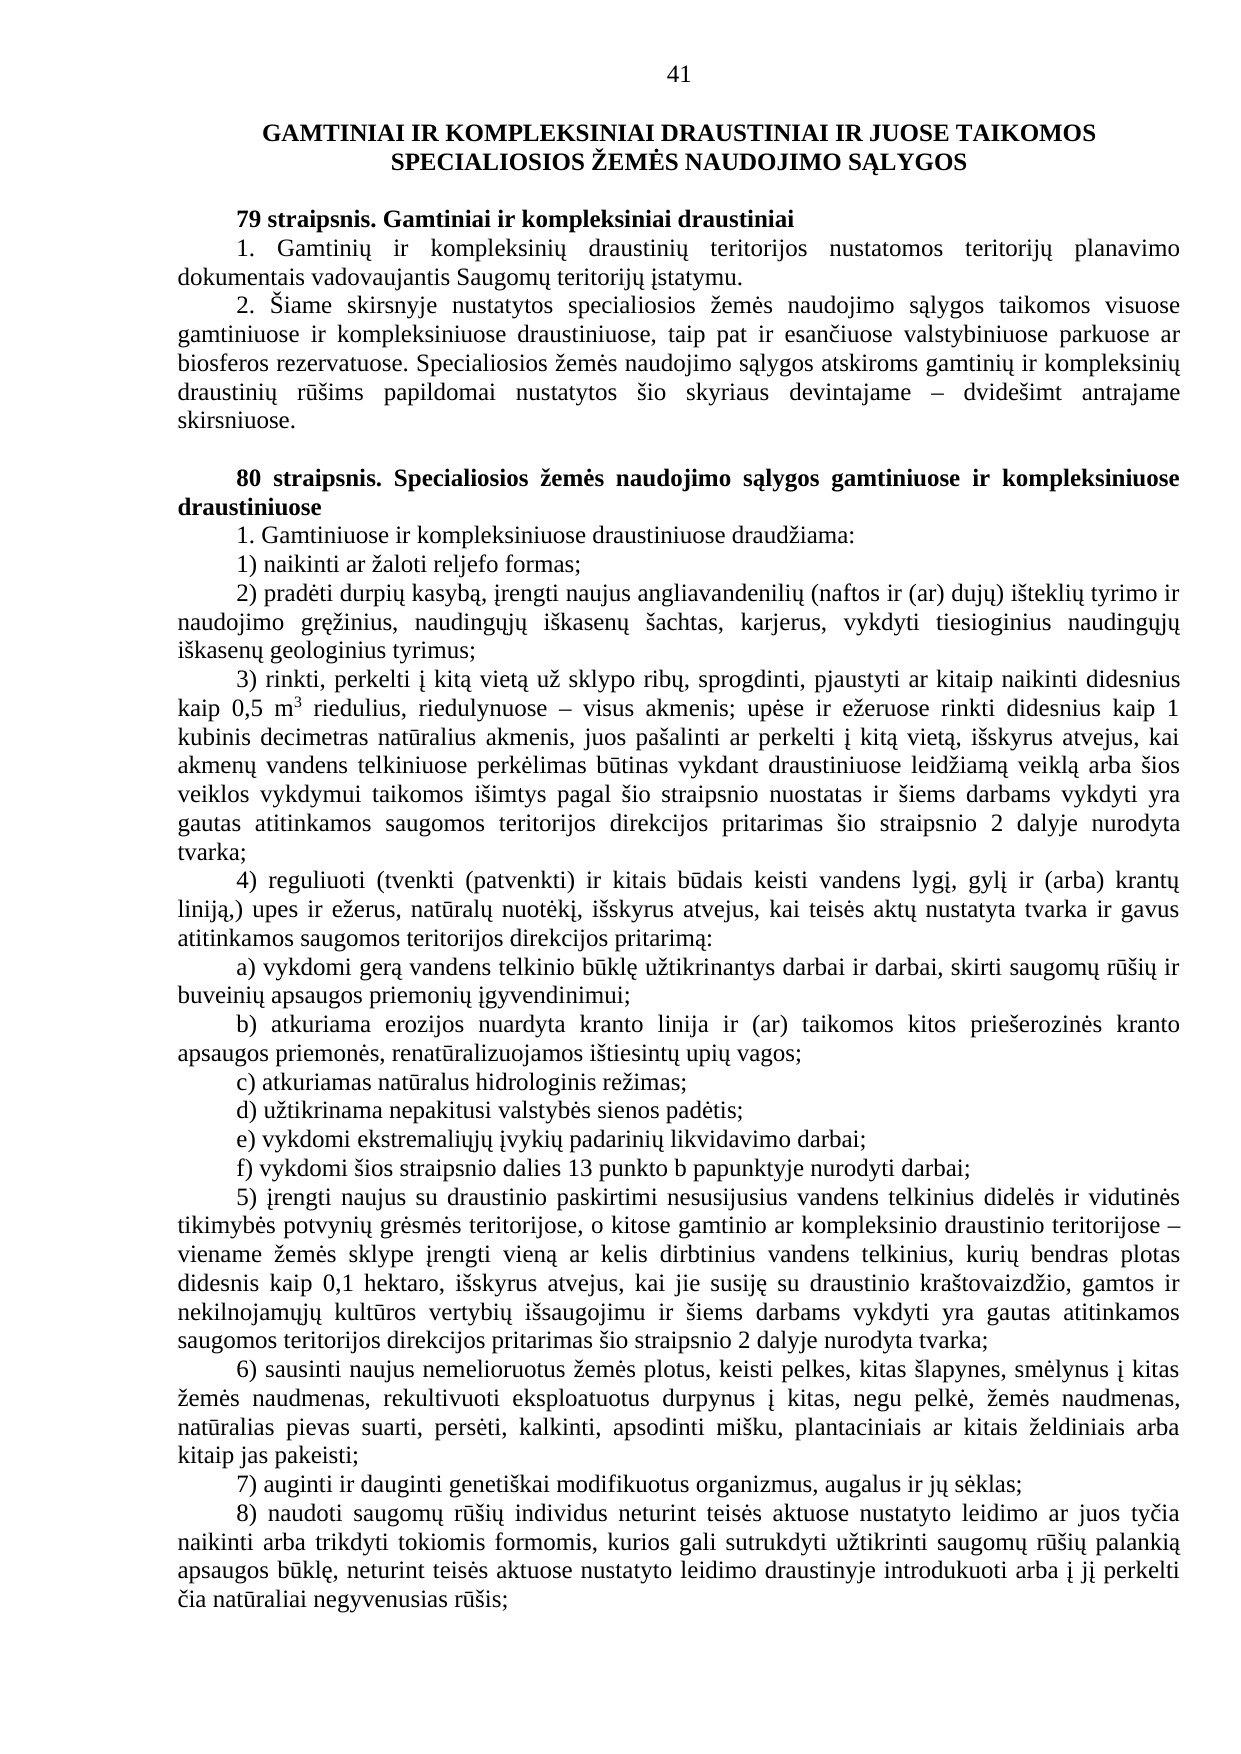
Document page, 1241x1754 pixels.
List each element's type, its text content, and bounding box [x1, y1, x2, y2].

text c) atkuriamas natūralus hidrologinis režimas; [177, 1067, 1181, 1096]
text d) užtikrinama nepakitusi valstybės sienos padėtis; [177, 1096, 1181, 1124]
text 80 straipsnis. Specialiosios žemės naudojimo sąlygos gamtiniuose ir kompleksiniuose draustiniuose [177, 463, 1181, 521]
text 5) įrengti naujus su draustinio paskirtimi nesusijusius vandens telkinius didelės ir vidutinės tikimybės potvynių grėsmės teritorijose, o kitose gamtinio ar kompleksinio draustinio teritorijose – viename žemės sklype įrengti vieną ar kelis dirbtinius vandens telkinius, kurių bendras plotas didesnis kaip 0,1 hektaro, išskyrus atvejus, kai jie susiję su draustinio kraštovaizdžio, gamtos ir nekilnojamųjų kultūros vertybių išsaugojimu ir šiems darbams vykdyti yra gautas atitinkamos saugomos teritorijos direkcijos pritarimas šio straipsnio 2 dalyje nurodyta tvarka; [177, 1182, 1181, 1354]
text 2) pradėti durpių kasybą, įrengti naujus angliavandenilių (naftos ir (ar) dujų) išteklių tyrimo ir naudojimo gręžinius, naudingųjų iškasenų šachtas, karjerus, vykdyti tiesioginius naudingųjų iškasenų geologinius tyrimus; [177, 578, 1181, 664]
text f) vykdomi šios straipsnio dalies 13 punkto b papunktyje nurodyti darbai; [177, 1153, 1181, 1182]
text 4) reguliuoti (tvenkti (patvenkti) ir kitais būdais keisti vandens lygį, gylį ir (arba) krantų liniją,) upes ir ežerus, natūralų nuotėkį, išskyrus atvejus, kai teisės aktų nustatyta tvarka ir gavus atitinkamos saugomos teritorijos direkcijos pritarimą: [177, 866, 1181, 952]
text 3) rinkti, perkelti į kitą vietą už sklypo ribų, sprogdinti, pjaustyti ar kitaip naikinti didesnius kaip 0,5 m3 riedulius, riedulynuose – visus akmenis; upėse ir ežeruose rinkti didesnius kaip 1 kubinis decimetras natūralius akmenis, juos pašalinti ar perkelti į kitą vietą, išskyrus atvejus, kai akmenų vandens telkiniuose perkėlimas būtinas vykdant draustiniuose leidžiamą veiklą arba šios veiklos vykdymui taikomos išimtys pagal šio straipsnio nuostatas ir šiems darbams vykdyti yra gautas atitinkamos saugomos teritorijos direkcijos pritarimas šio straipsnio 2 dalyje nurodyta tvarka; [177, 664, 1181, 866]
text 8) naudoti saugomų rūšių individus neturint teisės aktuose nustatyto leidimo ar juos tyčia naikinti arba trikdyti tokiomis formomis, kurios gali sutrukdyti užtikrinti saugomų rūšių palankią apsaugos būklę, neturint teisės aktuose nustatyto leidimo draustinyje introdukuoti arba į jį perkelti čia natūraliai negyvenusias rūšis; [177, 1498, 1181, 1613]
text 1. Gamtinių ir kompleksinių draustinių teritorijos nustatomos teritorijų planavimo dokumentais vadovaujantis Saugomų teritorijų įstatymu. [177, 233, 1181, 291]
text GAMTINIAI IR KOMPLEKSINIAI DRAUSTINIAI IR JUOSE TAIKOMOS SPECIALIOSIOS ŽEMĖS NAUDOJIMO SĄLYGOS [177, 118, 1181, 176]
text 79 straipsnis. Gamtiniai ir kompleksiniai draustiniai [177, 204, 1181, 233]
text 2. Šiame skirsnyje nustatytos specialiosios žemės naudojimo sąlygos taikomos visuose gamtiniuose ir kompleksiniuose draustiniuose, taip pat ir esančiuose valstybiniuose parkuose ar biosferos rezervatuose. Specialiosios žemės naudojimo sąlygos atskiroms gamtinių ir kompleksinių draustinių rūšims papildomai nustatytos šio skyriaus devintajame – dvidešimt antrajame skirsniuose. [177, 291, 1181, 434]
text 6) sausinti naujus nemelioruotus žemės plotus, keisti pelkes, kitas šlapynes, smėlynus į kitas žemės naudmenas, rekultivuoti eksploatuotus durpynus į kitas, negu pelkė, žemės naudmenas, natūralias pievas suarti, persėti, kalkinti, apsodinti mišku, plantaciniais ar kitais želdiniais arba kitaip jas pakeisti; [177, 1354, 1181, 1469]
text 1. Gamtiniuose ir kompleksiniuose draustiniuose draudžiama: [177, 521, 1181, 549]
text 1) naikinti ar žaloti reljefo formas; [177, 549, 1181, 578]
text 7) auginti ir dauginti genetiškai modifikuotus organizmus, augalus ir jų sėklas; [177, 1469, 1181, 1498]
text a) vykdomi gerą vandens telkinio būklę užtikrinantys darbai ir darbai, skirti saugomų rūšių ir buveinių apsaugos priemonių įgyvendinimui; [177, 952, 1181, 1009]
text b) atkuriama erozijos nuardyta kranto linija ir (ar) taikomos kitos priešerozinės kranto apsaugos priemonės, renatūralizuojamos ištiesintų upių vagos; [177, 1009, 1181, 1067]
text e) vykdomi ekstremaliųjų įvykių padarinių likvidavimo darbai; [177, 1124, 1181, 1153]
